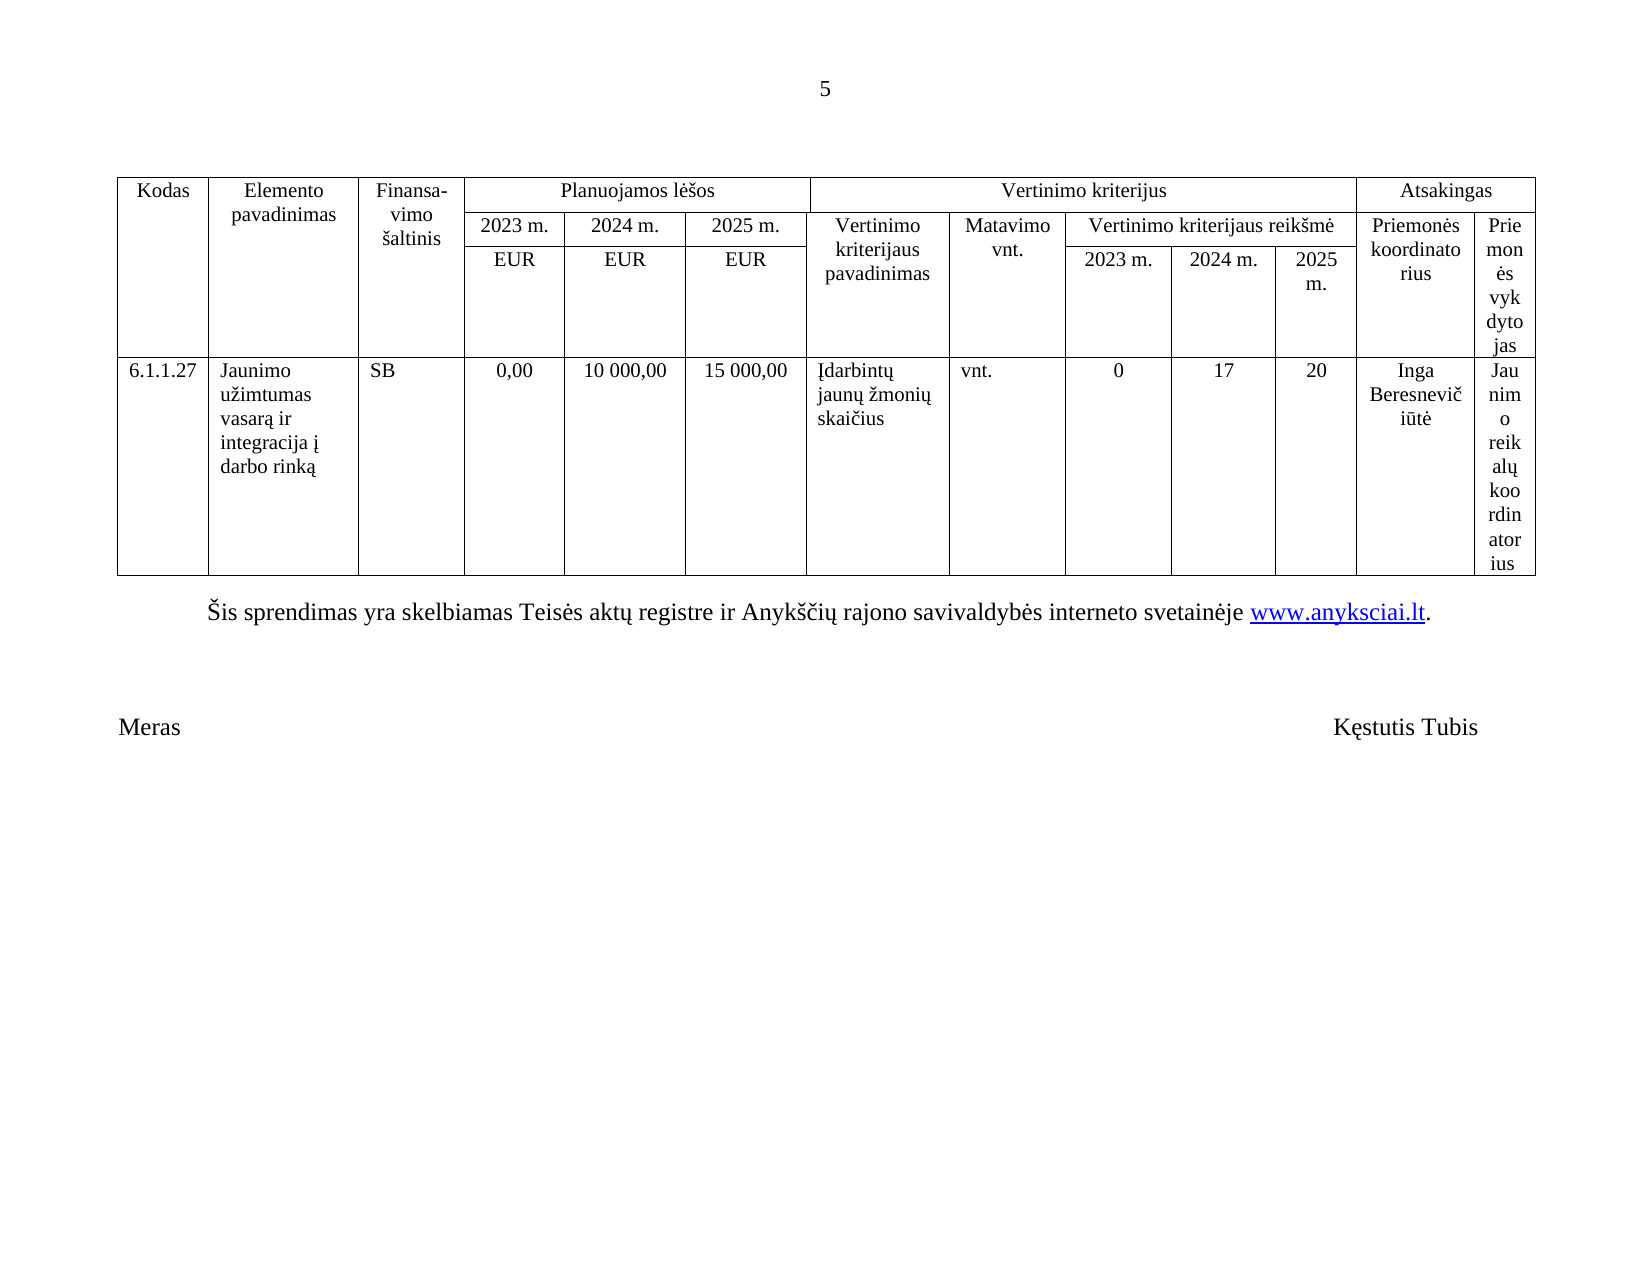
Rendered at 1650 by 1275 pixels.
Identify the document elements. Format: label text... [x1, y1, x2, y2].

table_cell 17 [1172, 358, 1275, 574]
table_cell vnt. [950, 358, 1065, 574]
table_header Vertinimo kriterijus [811, 178, 1356, 212]
table_cell 10 000,00 [565, 358, 685, 574]
table_cell 2024 m. [565, 213, 685, 246]
text Šis sprendimas yra skelbiamas Teisės aktų registre ir Anykščių rajono savivaldybės interneto svetainėje www.anyksciai.lt. [118, 597, 1532, 626]
table_cell 0,00 [465, 358, 564, 574]
table_cell Vertinimo kriterijaus pavadinimas [807, 213, 949, 357]
table_header Elemento pavadinimas [209, 178, 358, 357]
text Meras Kęstutis Tubis [118, 712, 1532, 741]
table_cell Matavimo vnt. [950, 213, 1065, 357]
table_cell SB [359, 358, 464, 574]
table_header Finansa-vimo šaltinis [359, 178, 464, 357]
table_cell 2023 m. [465, 213, 564, 246]
table_cell Priemonės koordinatorius [1357, 213, 1474, 357]
table_cell 6.1.1.27 [118, 358, 208, 574]
table_header Planuojamos lėšos [465, 178, 810, 212]
table_cell 20 [1276, 358, 1356, 574]
table_cell 2025 m. [686, 213, 806, 246]
table_cell 2023 m. [1066, 247, 1171, 357]
table_cell 15 000,00 [686, 358, 806, 574]
table_cell 2025 m. [1276, 247, 1356, 357]
table_cell EUR [565, 247, 685, 357]
table_cell Įdarbintų jaunų žmonių skaičius [807, 358, 949, 574]
table_cell EUR [465, 247, 564, 357]
table_cell Jaunimo užimtumas vasarą ir integracija į darbo rinką [209, 358, 358, 574]
table_header Atsakingas [1357, 178, 1535, 212]
table_cell Jaunimo reikalų koordinatorius [1475, 358, 1535, 574]
table_cell Inga Beresnevičiūtė [1357, 358, 1474, 574]
table_cell Vertinimo kriterijaus reikšmė [1066, 213, 1356, 246]
table_cell EUR [686, 247, 806, 357]
table_cell Priemonės vykdytojas [1475, 213, 1535, 357]
table_cell 0 [1066, 358, 1171, 574]
table_header Kodas [118, 178, 208, 357]
table_cell 2024 m. [1172, 247, 1275, 357]
